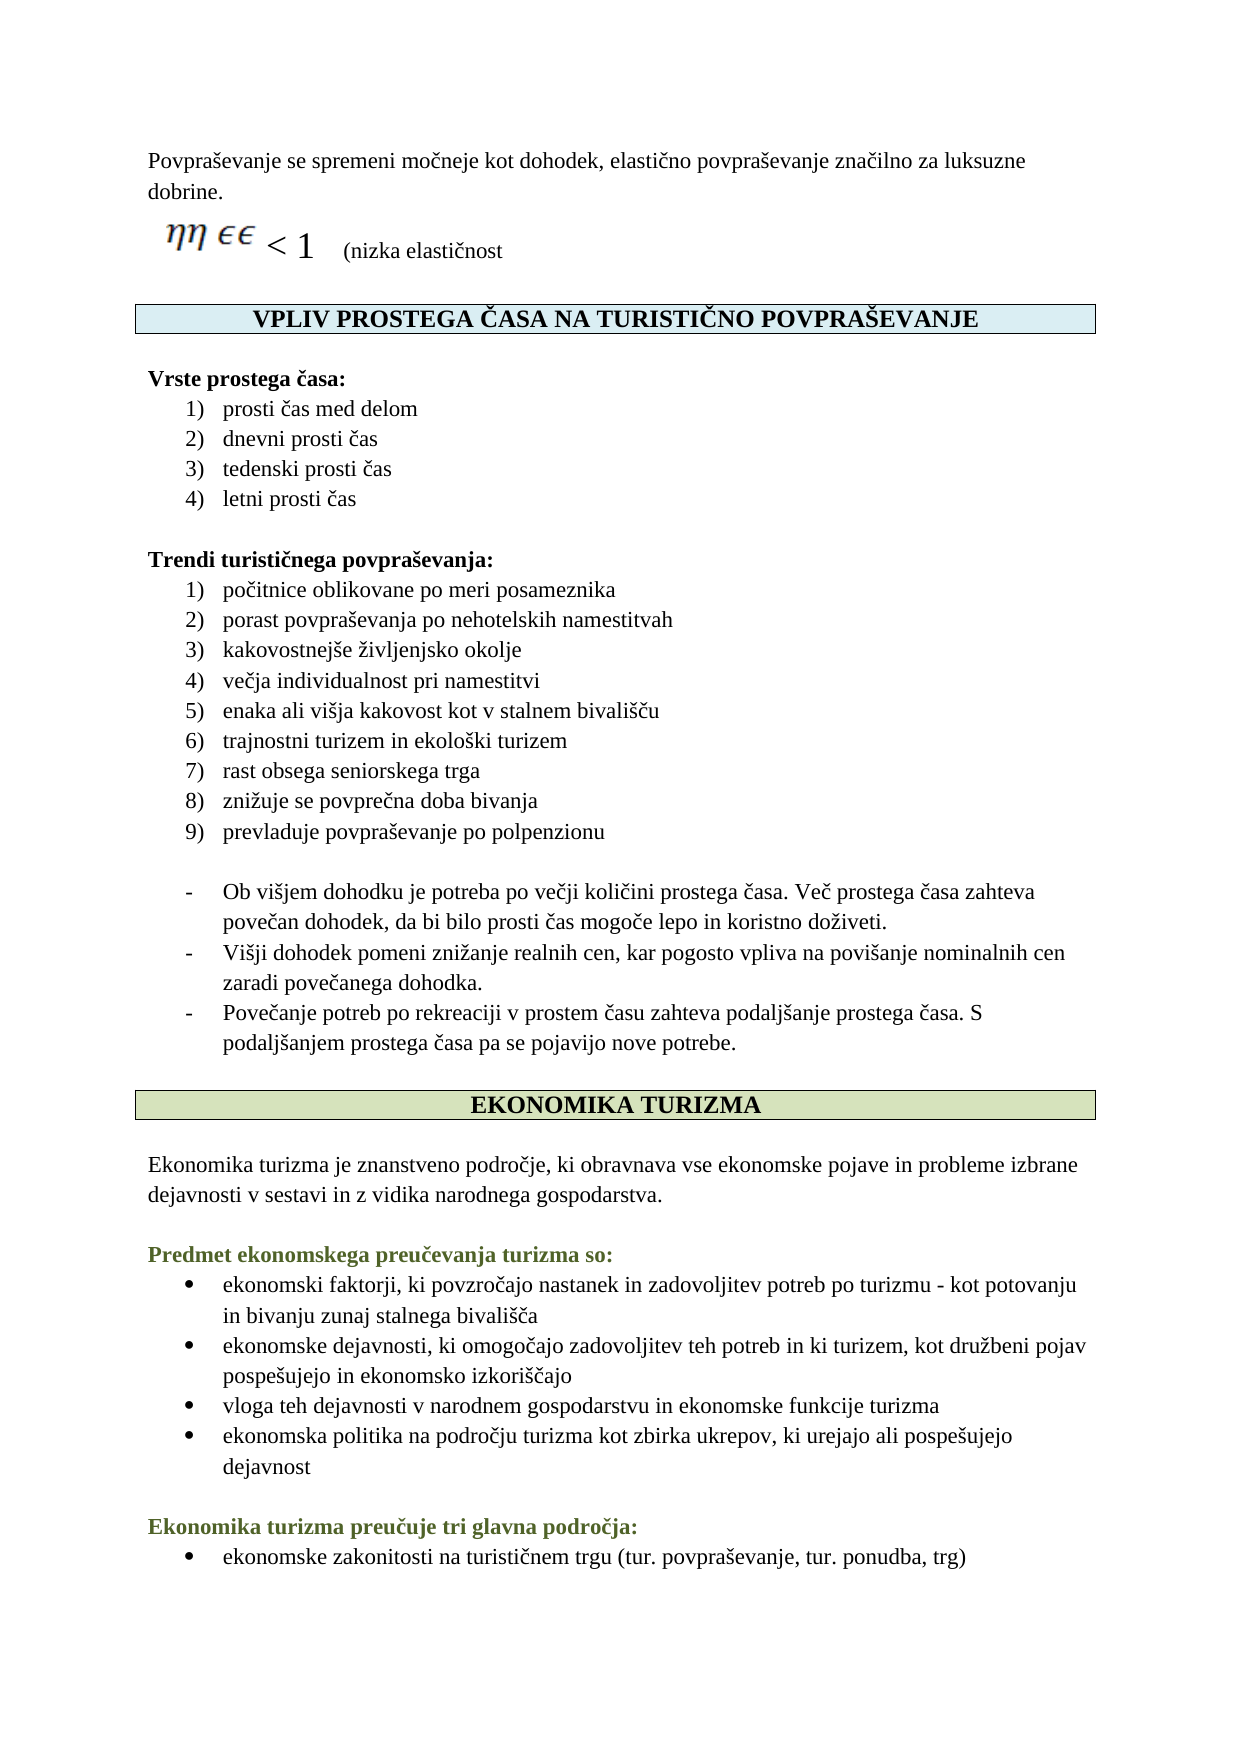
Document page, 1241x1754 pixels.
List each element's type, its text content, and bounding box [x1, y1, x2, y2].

picture [166, 207, 209, 259]
list porast povpraševanja po nehotelskih namestitvah [185, 606, 1093, 633]
text Trendi turističnega povpraševanja: [148, 546, 1093, 572]
list ekonomski faktorji, ki povzročajo nastanek in zadovoljitev potreb po turizmu - kot potovanju in bivanju zunaj stalnega bivališča [185, 1271, 1093, 1328]
list kakovostnejše življenjsko okolje [185, 636, 1093, 663]
text Ekonomika turizma preučuje tri glavna področja: [148, 1513, 1093, 1539]
text Ekonomika turizma je znanstveno področje, ki obravnava vse ekonomske pojave in probleme izbrane dejavnosti v sestavi in z vidika narodnega gospodarstva. [148, 1151, 1093, 1207]
list dnevni prosti čas [185, 425, 1093, 451]
list Ob višjem dohodku je potreba po večji količini prostega časa. Več prostega časa zahteva povečan dohodek, da bi bilo prosti čas mogoče lepo in koristno doživeti. [185, 878, 1093, 935]
list Višji dohodek pomeni znižanje realnih cen, kar pogosto vpliva na povišanje nominalnih cen zaradi povečanega dohodka. [185, 938, 1093, 995]
text Predmet ekonomskega preučevanja turizma so: [148, 1241, 1093, 1268]
list trajnostni turizem in ekološki turizem [185, 727, 1093, 753]
list vloga teh dejavnosti v narodnem gospodarstvu in ekonomske funkcije turizma [185, 1392, 1093, 1419]
list večja individualnost pri namestitvi [185, 667, 1093, 693]
table_header EKONOMIKA TURIZMA [136, 1091, 1095, 1119]
text < 1 (nizka elastičnost [148, 208, 1093, 267]
list ekonomske dejavnosti, ki omogočajo zadovoljitev teh potreb in ki turizem, kot družbeni pojav pospešujejo in ekonomsko izkoriščajo [185, 1332, 1093, 1388]
list znižuje se povprečna doba bivanja [185, 787, 1093, 814]
list tedenski prosti čas [185, 455, 1093, 482]
list rast obsega seniorskega trga [185, 757, 1093, 784]
list ekonomske zakonitosti na turističnem trgu (tur. povpraševanje, tur. ponudba, trg) [185, 1543, 1093, 1570]
list počitnice oblikovane po meri posameznika [185, 576, 1093, 602]
list ekonomska politika na področju turizma kot zbirka ukrepov, ki urejajo ali pospešujejo dejavnost [185, 1422, 1093, 1479]
list enaka ali višja kakovost kot v stalnem bivališču [185, 697, 1093, 723]
list Povečanje potreb po rekreaciji v prostem času zahteva podaljšanje prostega časa. S podaljšanjem prostega časa pa se pojavijo nove potrebe. [185, 999, 1093, 1056]
text Vrste prostega časa: [148, 364, 1093, 391]
list prosti čas med delom [185, 395, 1093, 421]
table_header VPLIV PROSTEGA ČASA NA TURISTIČNO POVPRAŠEVANJE [136, 305, 1095, 333]
picture [217, 207, 257, 259]
list letni prosti čas [185, 485, 1093, 512]
list prevladuje povpraševanje po polpenzionu [185, 818, 1093, 844]
text Povpraševanje se spremeni močneje kot dohodek, elastično povpraševanje značilno za luksuzne dobrine. [148, 148, 1093, 204]
